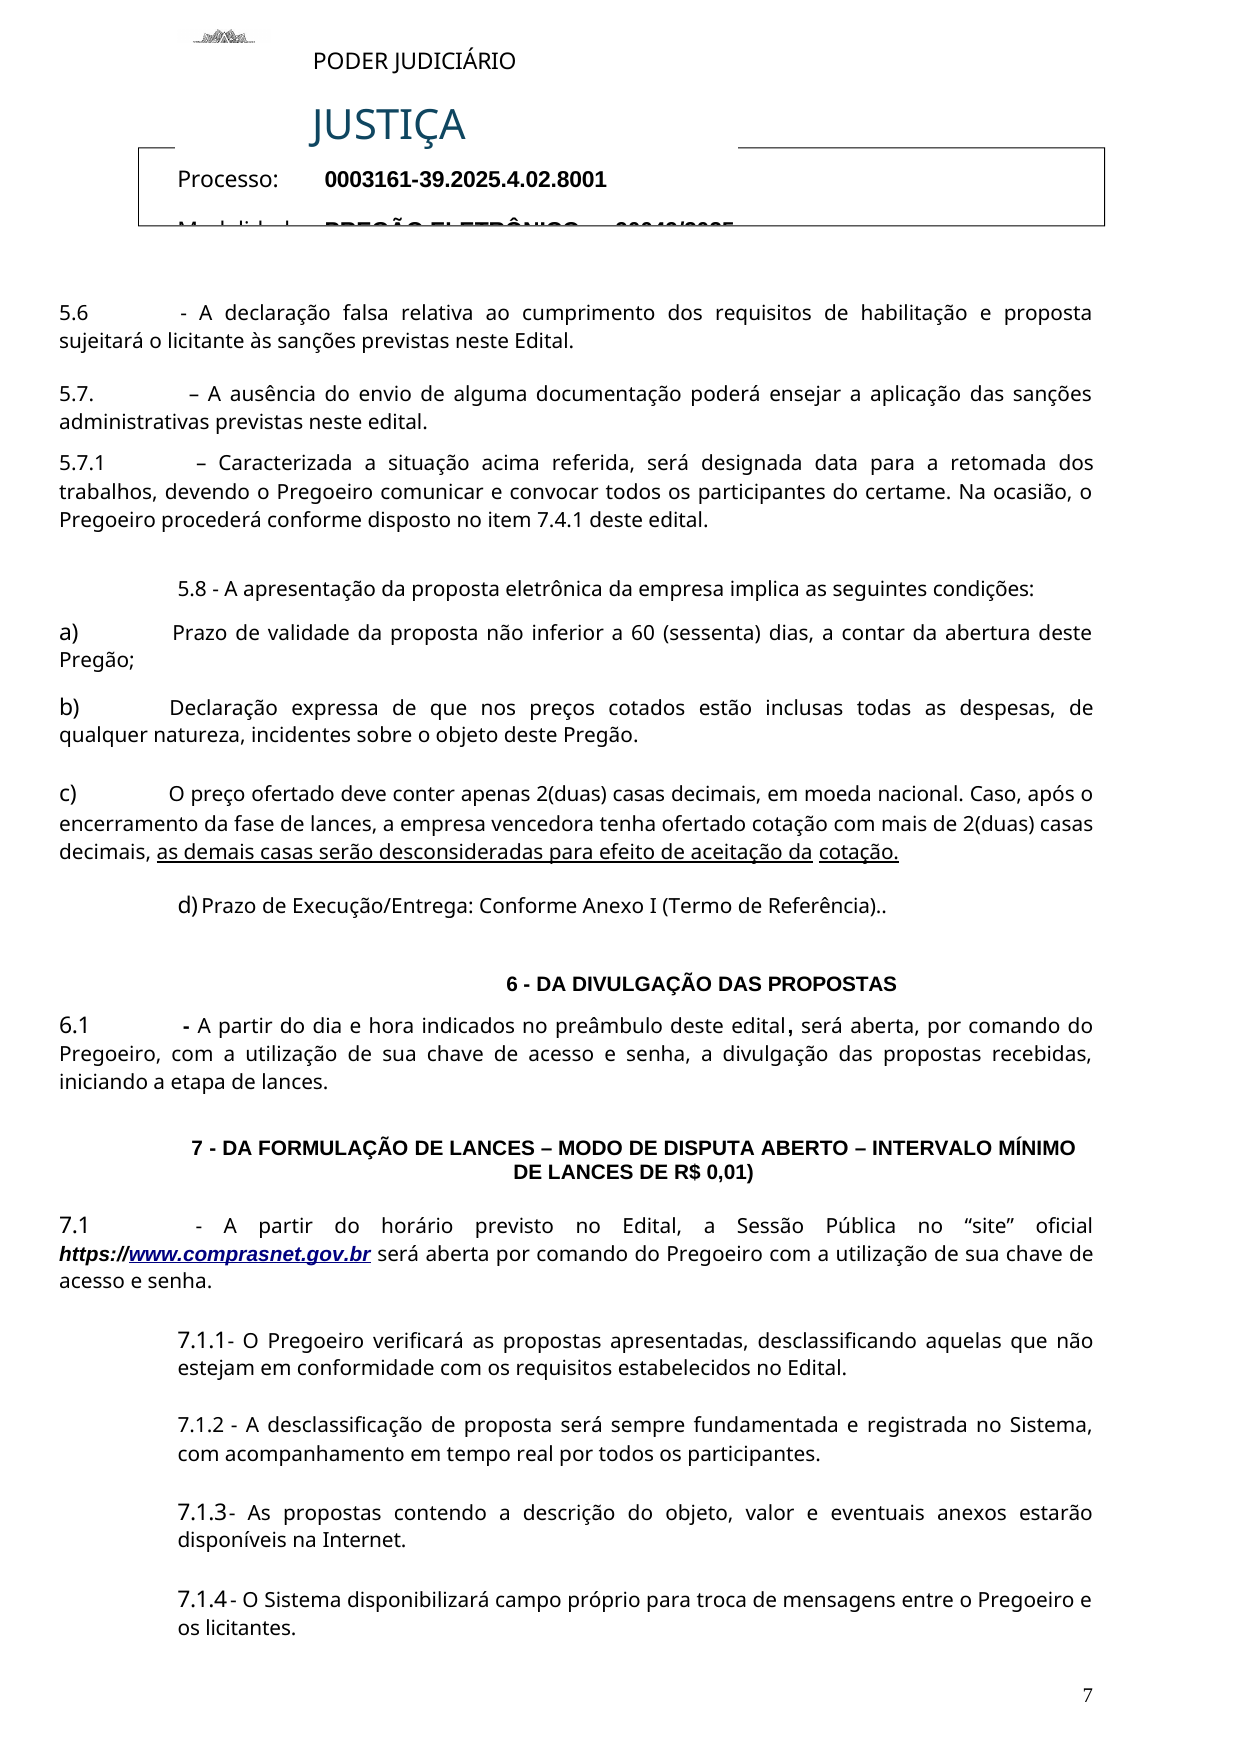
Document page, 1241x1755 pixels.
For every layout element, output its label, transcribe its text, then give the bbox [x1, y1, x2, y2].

list - As propostas contendo a descrição do objeto, valor e eventuais anexos estarão disponíveis na Internet. [177, 1496, 1094, 1554]
list - A partir do dia e hora indicados no preâmbulo deste edital, será aberta, por comando do Pregoeiro, com a utilização de sua chave de acesso e senha, a divulgação das propostas recebidas, iniciando a etapa de lances. [59, 1009, 1094, 1095]
list - O Pregoeiro verificará as propostas apresentadas, desclassificando aquelas que não estejam em conformidade com os requisitos estabelecidos no Edital. [177, 1324, 1094, 1382]
list – A ausência do envio de alguma documentação poderá ensejar a aplicação das sanções administrativas previstas neste edital. [59, 379, 1093, 436]
list O preço ofertado deve conter apenas 2(duas) casas decimais, em moeda nacional. Caso, após o encerramento da fase de lances, a empresa vencedora tenha ofertado cotação com mais de 2(duas) casas decimais, as demais casas serão desconsideradas para efeito de aceitação da cotação. [59, 777, 1094, 866]
list Prazo de validade da proposta não inferior a 60 (sessenta) dias, a contar da abertura deste Pregão; [59, 616, 1094, 673]
list - DA FORMULAÇÃO DE LANCES – MODO DE DISPUTA ABERTO – INTERVALO MÍNIMO DE LANCES DE R$ 0,01) [177, 1136, 1090, 1184]
text 5.8 - A apresentação da proposta eletrônica da empresa implica as seguintes condições: [177, 574, 1226, 603]
list - A partir do horário previsto no Edital, a Sessão Pública no “site” oficial https://www.comprasnet.gov.br será aberta por comando do Pregoeiro com a utilização de sua chave de acesso e senha. [59, 1209, 1094, 1295]
list Prazo de Execução/Entrega: Conforme Anexo I (Termo de Referência).. [177, 889, 1226, 921]
list - A desclassificação de proposta será sempre fundamentada e registrada no Sistema, com acompanhamento em tempo real por todos os participantes. [177, 1411, 1094, 1467]
list Declaração expressa de que nos preços cotados estão inclusas todas as despesas, de qualquer natureza, incidentes sobre o objeto deste Pregão. [59, 691, 1094, 749]
list - DA DIVULGAÇÃO DAS PROPOSTAS [177, 972, 1226, 996]
list - O Sistema disponibilizará campo próprio para troca de mensagens entre o Pregoeiro e os licitantes. [177, 1583, 1093, 1641]
list - A declaração falsa relativa ao cumprimento dos requisitos de habilitação e proposta sujeitará o licitante às sanções previstas neste Edital. [59, 298, 1094, 355]
list – Caracterizada a situação acima referida, será designada data para a retomada dos trabalhos, devendo o Pregoeiro comunicar e convocar todos os participantes do certame. Na ocasião, o Pregoeiro procederá conforme disposto no item 7.4.1 deste edital. [59, 448, 1094, 534]
